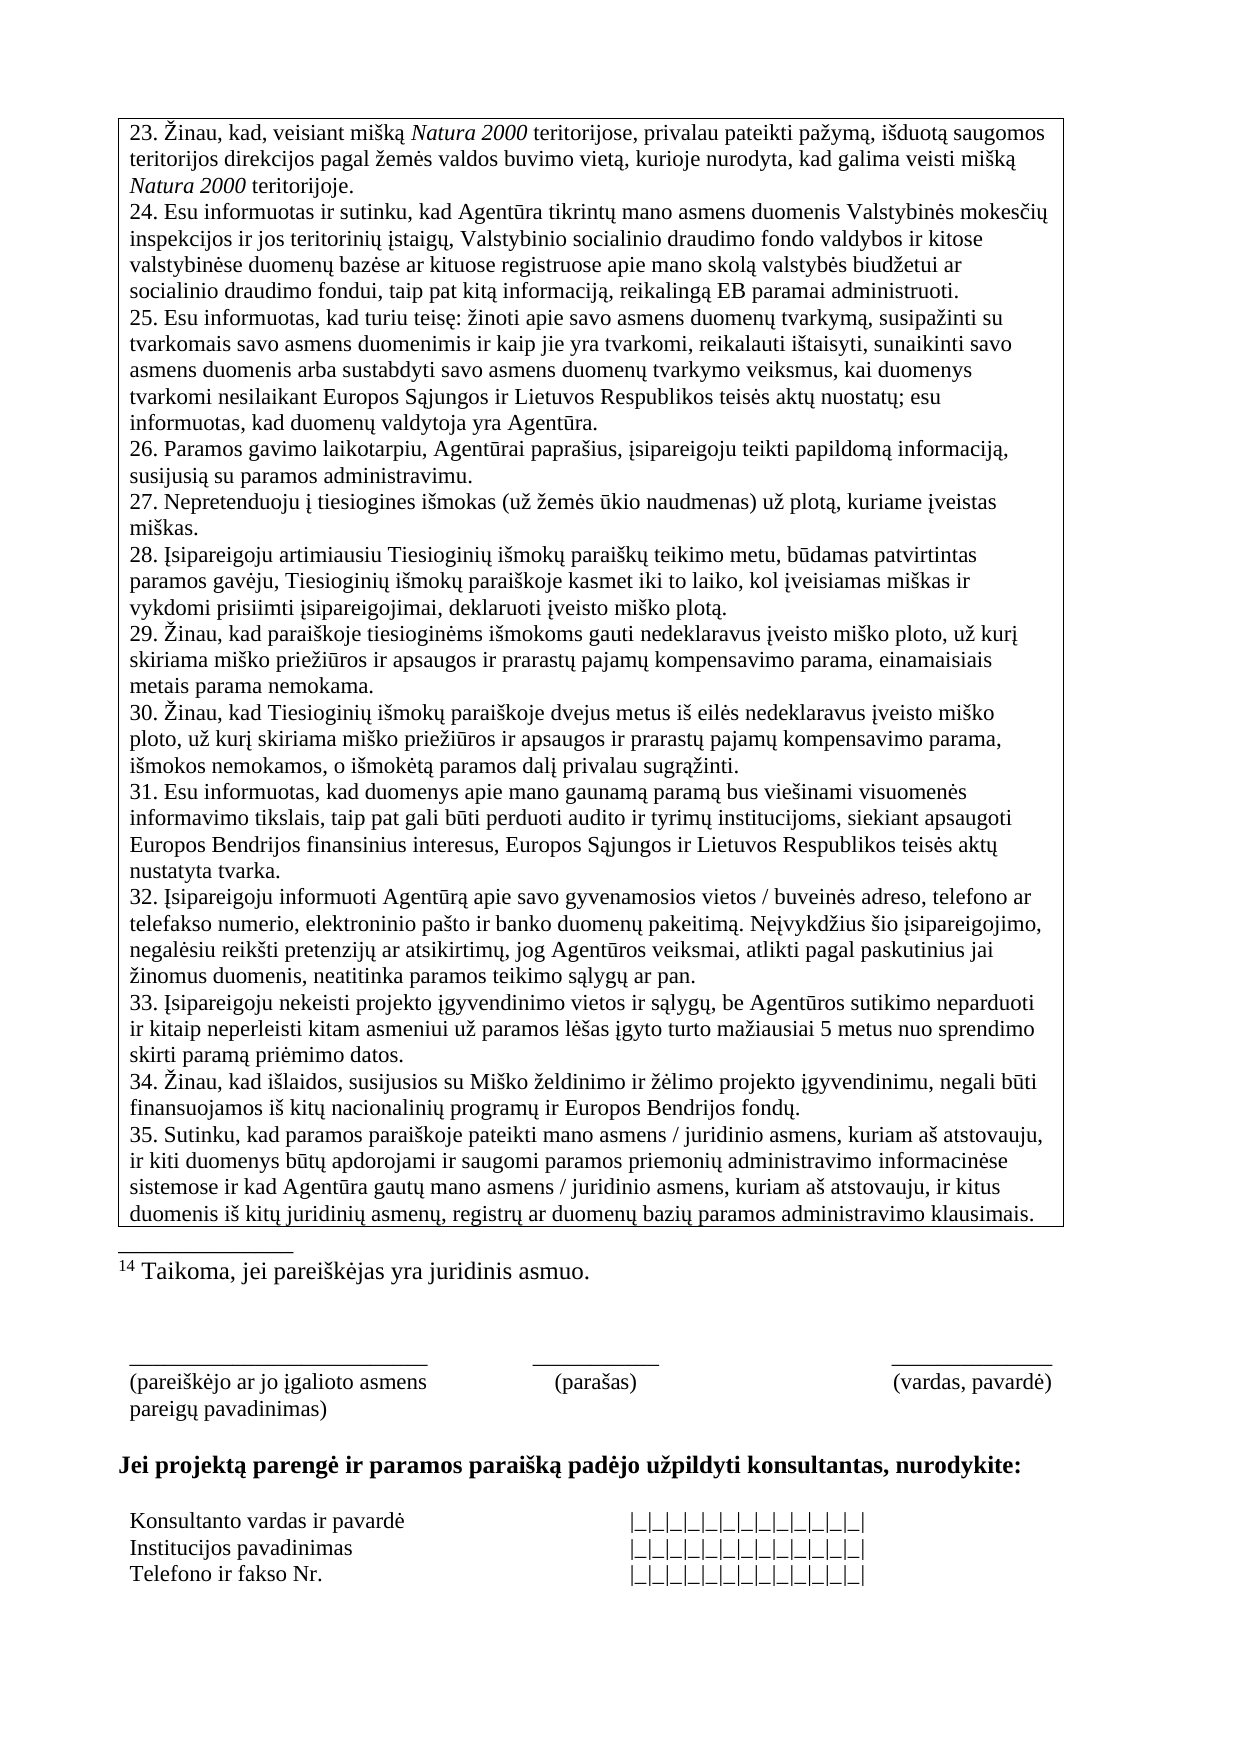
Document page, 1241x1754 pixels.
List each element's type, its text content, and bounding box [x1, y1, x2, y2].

table_header |_|_|_|_|_|_|_|_|_|_|_|_|_| |_|_|_|_|_|_|_|_|_|_|_|_|_| |_|_|_|_|_|_|_|_|_|_|_|_|_| [617, 1508, 1063, 1586]
table_header 23. Žinau, kad, veisiant mišką Natura 2000 teritorijose, privalau pateikti pažymą, išduotą saugomos teritorijos direkcijos pagal žemės valdos buvimo vietą, kurioje nurodyta, kad galima veisti mišką Natura 2000 teritorijoje. 24. Esu informuotas ir sutinku, kad Agentūra tikrintų mano asmens duomenis Valstybinės mokesčių inspekcijos ir jos teritorinių įstaigų, Valstybinio socialinio draudimo fondo valdybos ir kitose valstybinėse duomenų bazėse ar kituose registruose apie mano skolą valstybės biudžetui ar socialinio draudimo fondui, taip pat kitą informaciją, reikalingą EB paramai administruoti. 25. Esu informuotas, kad turiu teisę: žinoti apie savo asmens duomenų tvarkymą, susipažinti su tvarkomais savo asmens duomenimis ir kaip jie yra tvarkomi, reikalauti ištaisyti, sunaikinti savo asmens duomenis arba sustabdyti savo asmens duomenų tvarkymo veiksmus, kai duomenys tvarkomi nesilaikant Europos Sąjungos ir Lietuvos Respublikos teisės aktų nuostatų; esu informuotas, kad duomenų valdytoja yra Agentūra. 26. Paramos gavimo laikotarpiu, Agentūrai paprašius, įsipareigoju teikti papildomą informaciją, susijusią su paramos administravimu. 27. Nepretenduoju į tiesiogines išmokas (už žemės ūkio naudmenas) už plotą, kuriame įveistas miškas. 28. Įsipareigoju artimiausiu Tiesioginių išmokų paraiškų teikimo metu, būdamas patvirtintas paramos gavėju, Tiesioginių išmokų paraiškoje kasmet iki to laiko, kol įveisiamas miškas ir vykdomi prisiimti įsipareigojimai, deklaruoti įveisto miško plotą. 29. Žinau, kad paraiškoje tiesioginėms išmokoms gauti nedeklaravus įveisto miško ploto, už kurį skiriama miško priežiūros ir apsaugos ir prarastų pajamų kompensavimo parama, einamaisiais metais parama nemokama. 30. Žinau, kad Tiesioginių išmokų paraiškoje dvejus metus iš eilės nedeklaravus įveisto miško ploto, už kurį skiriama miško priežiūros ir apsaugos ir prarastų pajamų kompensavimo parama, išmokos nemokamos, o išmokėtą paramos dalį privalau sugrąžinti. 31. Esu informuotas, kad duomenys apie mano gaunamą paramą bus viešinami visuomenės informavimo tikslais, taip pat gali būti perduoti audito ir tyrimų institucijoms, siekiant apsaugoti Europos Bendrijos finansinius interesus, Europos Sąjungos ir Lietuvos Respublikos teisės aktų nustatyta tvarka. 32. Įsipareigoju informuoti Agentūrą apie savo gyvenamosios vietos / buveinės adreso, telefono ar telefakso numerio, elektroninio pašto ir banko duomenų pakeitimą. Neįvykdžius šio įsipareigojimo, negalėsiu reikšti pretenzijų ar atsikirtimų, jog Agentūros veiksmai, atlikti pagal paskutinius jai žinomus duomenis, neatitinka paramos teikimo sąlygų ar pan. 33. Įsipareigoju nekeisti projekto įgyvendinimo vietos ir sąlygų, be Agentūros sutikimo neparduoti ir kitaip neperleisti kitam asmeniui už paramos lėšas įgyto turto mažiausiai 5 metus nuo sprendimo skirti paramą priėmimo datos. 34. Žinau, kad išlaidos, susijusios su Miško želdinimo ir žėlimo projekto įgyvendinimu, negali būti finansuojamos iš kitų nacionalinių programų ir Europos Bendrijos fondų. 35. Sutinku, kad paramos paraiškoje pateikti mano asmens / juridinio asmens, kuriam aš atstovauju, ir kiti duomenys būtų apdorojami ir saugomi paramos priemonių administravimo informacinėse sistemose ir kad Agentūra gautų mano asmens / juridinio asmens, kuriam aš atstovauju, ir kitus duomenis iš kitų juridinių asmenų, registrų ar duomenų bazių paramos administravimo klausimais. [119, 119, 1063, 1226]
text 14 Taikoma, jei pareiškėjas yra juridinis asmuo. [118, 1256, 1063, 1284]
table_header __________________________ (pareiškėjo ar jo įgalioto asmens pareigų pavadinimas) [118, 1342, 441, 1421]
table_header Konsultanto vardas ir pavardė Institucijos pavadinimas Telefono ir fakso Nr. [118, 1508, 617, 1586]
text ______________ [118, 1227, 1063, 1256]
table_header ______________ (vardas, pavardė) [751, 1342, 1063, 1421]
table_header ___________ (parašas) [441, 1342, 751, 1421]
text Jei projektą parengė ir paramos paraišką padėjo užpildyti konsultantas, nurodykite: [118, 1450, 1063, 1479]
